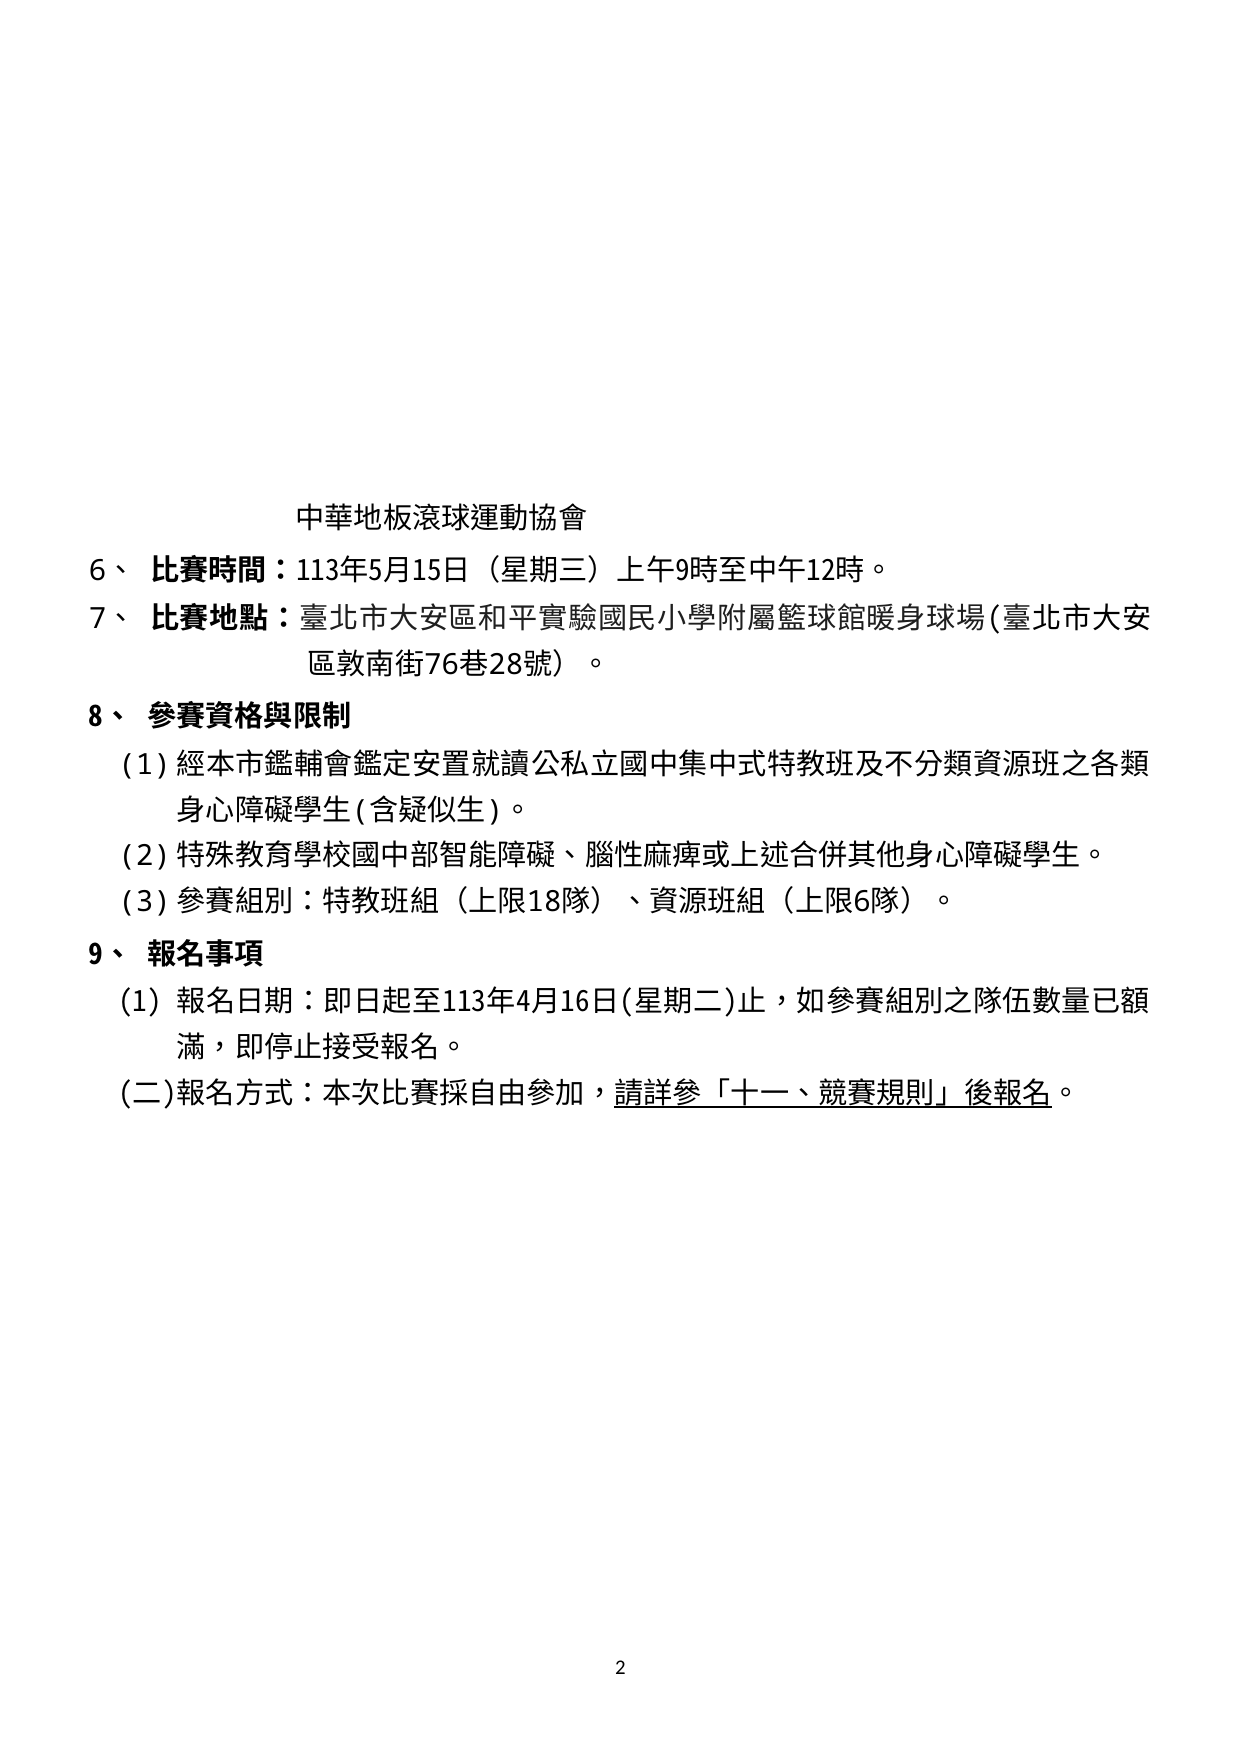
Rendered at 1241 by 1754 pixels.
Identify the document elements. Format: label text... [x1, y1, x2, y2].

list 報名日期：即日起至113年4月16日(星期二)止，如參賽組別之隊伍數量已額滿，即停止接受報名。 [118, 975, 1152, 1067]
list 報名事項 [89, 921, 1152, 975]
text 中華地板滾球運動協會 [295, 492, 1152, 537]
list 比賽地點：臺北市大安區和平實驗國民小學附屬籃球館暖身球場(臺北市大安區敦南街76巷28號）。 [89, 592, 1152, 683]
list 參賽組別：特教班組（上限18隊）、資源班組（上限6隊）。 [118, 875, 1152, 921]
list 比賽時間：113年5月15日（星期三）上午9時至中午12時。 [89, 537, 1152, 592]
list 參賽資格與限制 [89, 683, 1152, 737]
text (二)報名方式：本次比賽採自由參加，請詳參「十一、競賽規則」後報名。 [89, 1067, 1152, 1112]
list 經本市鑑輔會鑑定安置就讀公私立國中集中式特教班及不分類資源班之各類身心障礙學生(含疑似生)。 [118, 737, 1152, 829]
list 特殊教育學校國中部智能障礙、腦性麻痺或上述合併其他身心障礙學生。 [118, 829, 1152, 875]
